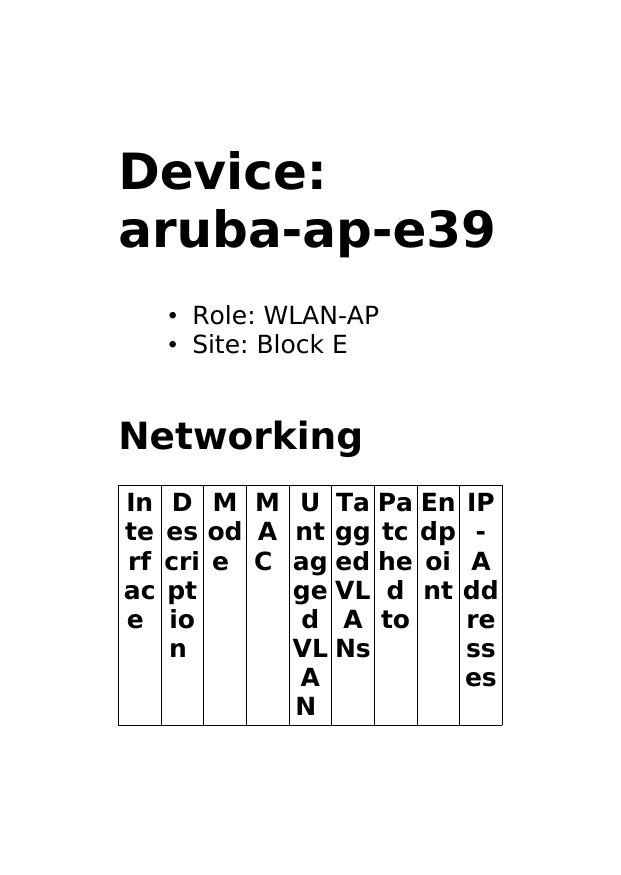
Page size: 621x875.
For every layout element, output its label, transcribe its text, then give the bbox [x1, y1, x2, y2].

table_header Description [162, 486, 203, 724]
subtitle Device: aruba-ap-e39 [118, 143, 502, 259]
table_header Mode [204, 486, 246, 724]
list Role: WLAN-AP [177, 302, 502, 331]
subtitle Networking [118, 414, 502, 458]
table_header Endpoint [418, 486, 459, 724]
list Site: Block E [177, 331, 502, 360]
table_header Tagged VLANs [332, 486, 374, 724]
table_header MAC [247, 486, 289, 724]
table_header IP-Addresses [460, 486, 502, 724]
table_header Interface [119, 486, 161, 724]
table_header Untagged VLAN [290, 486, 331, 724]
table_header Patched to [375, 486, 417, 724]
